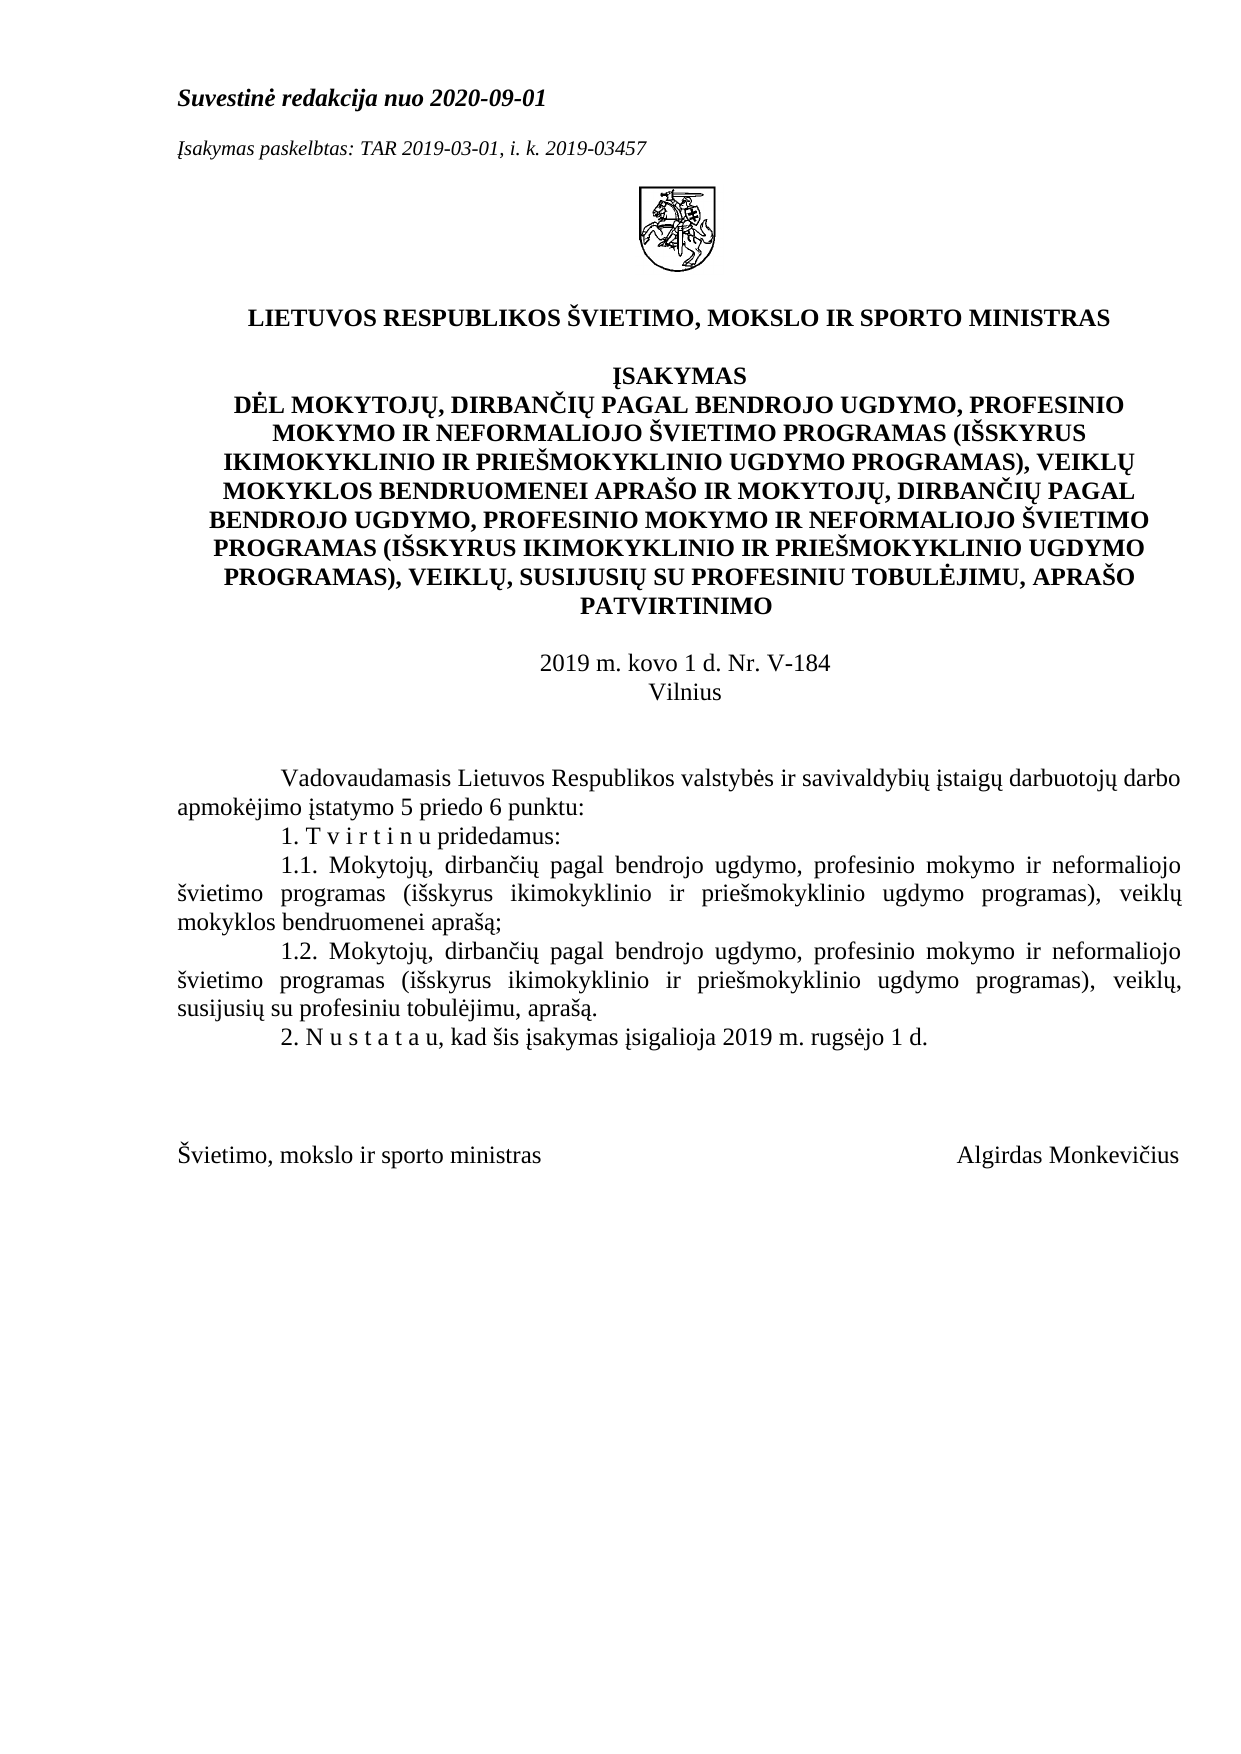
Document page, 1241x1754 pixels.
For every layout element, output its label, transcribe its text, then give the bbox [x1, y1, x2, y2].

text 1.1. Mokytojų, dirbančių pagal bendrojo ugdymo, profesinio mokymo ir neformaliojo švietimo programas (išskyrus ikimokyklinio ir priešmokyklinio ugdymo programas), veiklų mokyklos bendruomenei aprašą; [177, 850, 1182, 936]
text 1. T v i r t i n u pridedamus: [177, 821, 1182, 850]
text Vadovaudamasis Lietuvos Respublikos valstybės ir savivaldybių įstaigų darbuotojų darbo apmokėjimo įstatymo 5 priedo 6 punktu: [177, 763, 1182, 821]
text DĖL MOKYTOJŲ, DIRBANČIŲ PAGAL BENDROJO UGDYMO, PROFESINIO MOKYMO IR NEFORMALIOJO ŠVIETIMO PROGRAMAS (IŠSKYRUS IKIMOKYKLINIO IR PRIEŠMOKYKLINIO UGDYMO PROGRAMAS), VEIKLŲ MOKYKLOS BENDRUOMENEI APRAŠO IR MOKYTOJŲ, DIRBANČIŲ PAGAL BENDROJO UGDYMO, PROFESINIO MOKYMO IR NEFORMALIOJO ŠVIETIMO PROGRAMAS (IŠSKYRUS IKIMOKYKLINIO IR PRIEŠMOKYKLINIO UGDYMO PROGRAMAS), VEIKLŲ, SUSIJUSIŲ SU PROFESINIU TOBULĖJIMU, APRAŠO PATVIRTINIMO [177, 390, 1182, 620]
text Suvestinė redakcija nuo 2020-09-01 [177, 83, 1182, 112]
text Vilnius [188, 677, 1182, 706]
text Įsakymas paskelbtas: TAR 2019-03-01, i. k. 2019-03457 [177, 136, 1182, 160]
text Švietimo, mokslo ir sporto ministras Algirdas Monkevičius [177, 1137, 1182, 1171]
text 1.2. Mokytojų, dirbančių pagal bendrojo ugdymo, profesinio mokymo ir neformaliojo švietimo programas (išskyrus ikimokyklinio ir priešmokyklinio ugdymo programas), veiklų, susijusių su profesiniu tobulėjimu, aprašą. [177, 936, 1182, 1022]
text 2019 m. kovo 1 d. Nr. V-184 [188, 648, 1182, 677]
text 2. N u s t a t a u, kad šis įsakymas įsigalioja 2019 m. rugsėjo 1 d. [177, 1022, 1182, 1051]
text ĮSAKYMAS [177, 361, 1182, 390]
text LIETUVOS RESPUBLIKOS ŠVIETIMO, MOKSLO IR SPORTO MINISTRAS [177, 303, 1182, 332]
